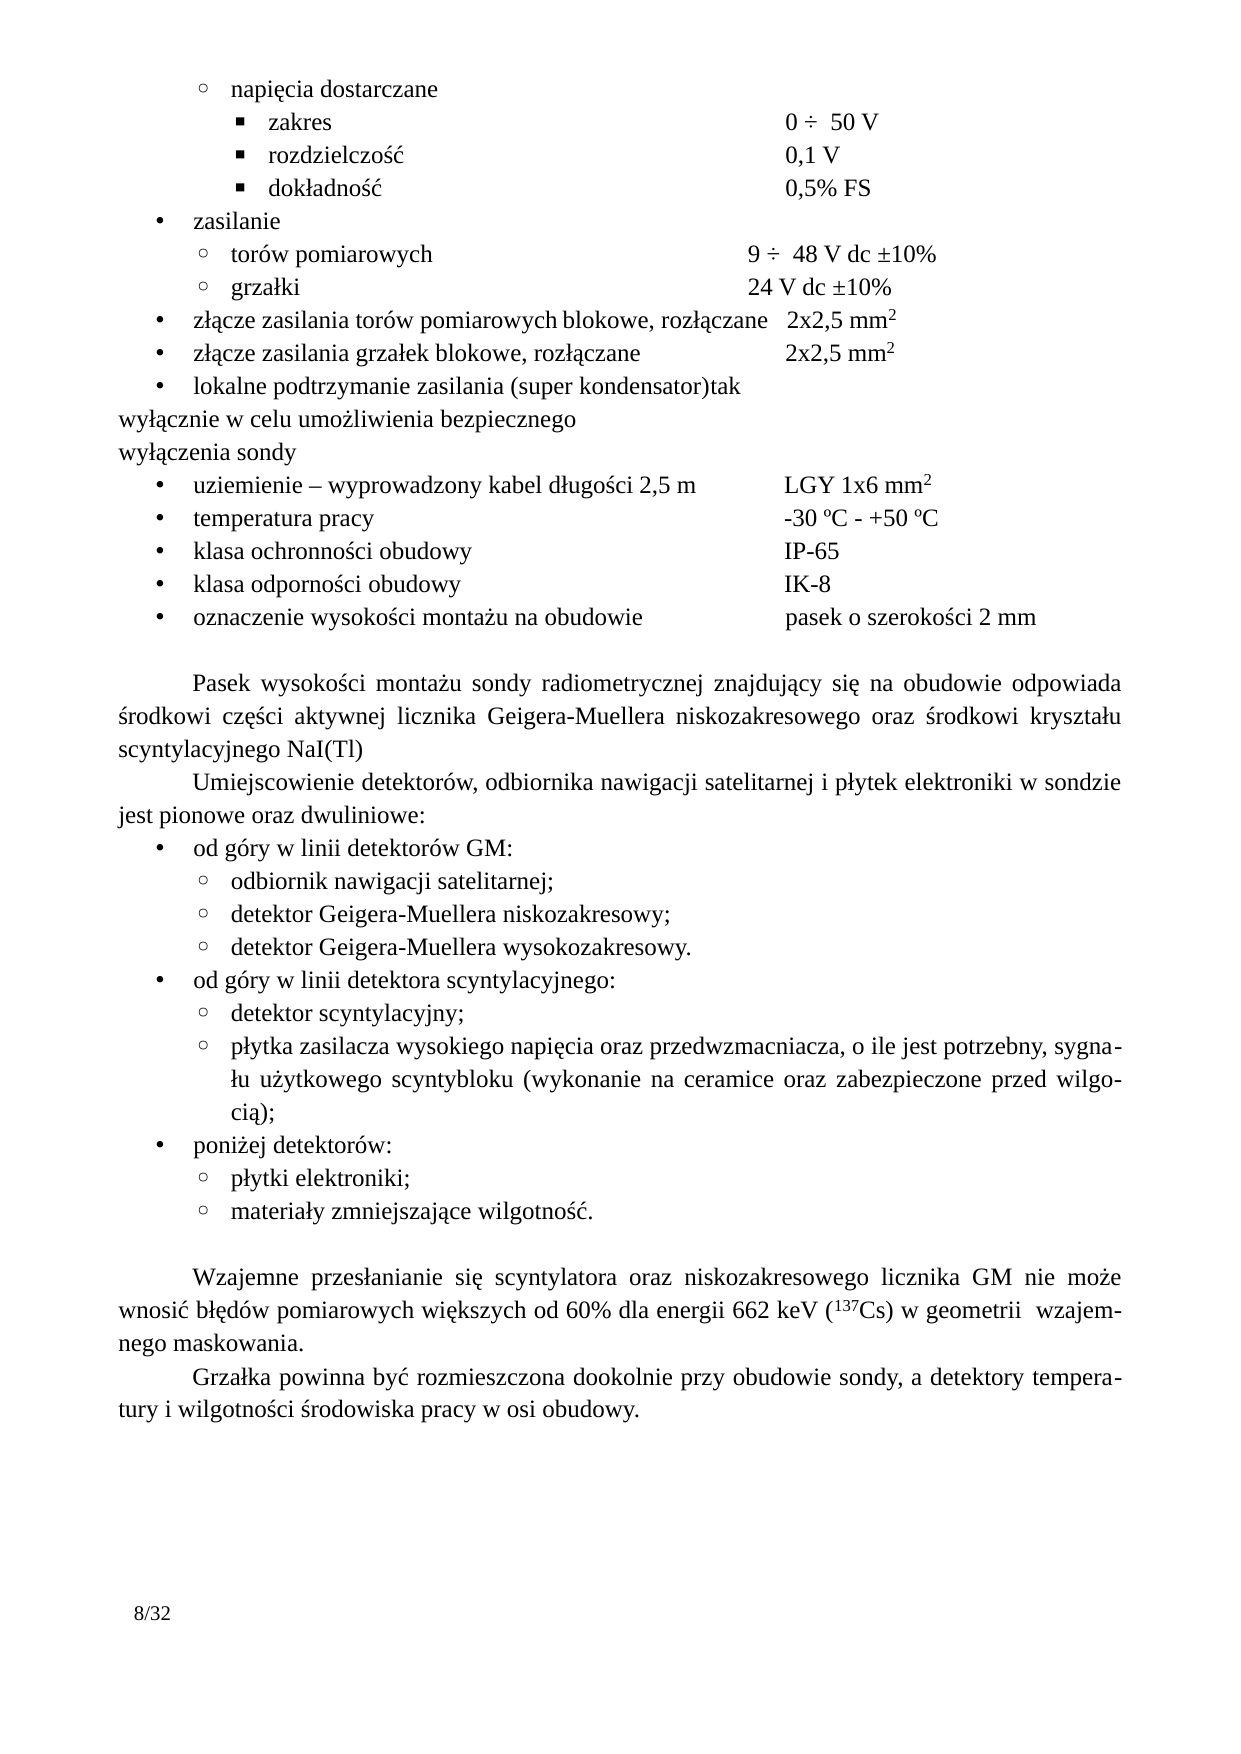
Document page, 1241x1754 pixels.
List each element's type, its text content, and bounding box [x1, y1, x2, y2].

list klasa odporności obudowy IK-8 [156, 569, 1122, 598]
text Umiejscowienie detektorów, odbiornika nawigacji satelitarnej i płytek elektroniki w sondzie jest pionowe oraz dwuliniowe: [118, 767, 1122, 829]
text wyłącznie w celu umożliwienia bezpiecznego [118, 404, 1122, 433]
list od góry w linii detektora scyntylacyjnego: [156, 965, 1122, 994]
list zakres 0 ÷ 50 V [231, 107, 1122, 136]
text Pasek wysokości montażu sondy radiometrycznej znajdujący się na obudowie odpowiada środkowi części aktywnej licznika Geigera-Muellera niskozakresowego oraz środkowi kryształu scyntylacyjnego NaI(Tl) [118, 668, 1122, 763]
list odbiornik nawigacji satelitarnej; [193, 866, 1122, 895]
list oznaczenie wysokości montażu na obudowie pasek o szerokości 2 mm [156, 602, 1122, 631]
text Wzajemne przesłanianie się scyntylatora oraz niskozakresowego licznika GM nie może wnosić błędów pomiarowych większych od 60% dla energii 662 keV (137Cs) w geometrii wzajem­nego maskowania. [118, 1262, 1122, 1357]
text wyłączenia sondy [118, 437, 1122, 466]
list detektor scyntylacyjny; [193, 998, 1122, 1027]
list materiały zmniejszające wilgotność. [193, 1196, 1122, 1225]
list rozdzielczość 0,1 V [231, 140, 1122, 168]
list uziemienie – wyprowadzony kabel długości 2,5 m LGY 1x6 mm2 [156, 470, 1122, 499]
list płytki elektroniki; [193, 1163, 1122, 1192]
list złącze zasilania torów pomiarowych blokowe, rozłączane 2x2,5 mm2 [156, 305, 1122, 334]
list detektor Geigera-Muellera wysokozakresowy. [193, 932, 1122, 961]
list temperatura pracy -30 ºC - +50 ºC [156, 503, 1122, 532]
list od góry w linii detektorów GM: [156, 833, 1122, 862]
list lokalne podtrzymanie zasilania (super kondensator) tak [156, 371, 1122, 400]
list detektor Geigera-Muellera niskozakresowy; [193, 899, 1122, 928]
list grzałki 24 V dc ±10% [193, 272, 1122, 301]
list klasa ochronności obudowy IP-65 [156, 536, 1122, 565]
text Grzałka powinna być rozmieszczona dookolnie przy obudowie sondy, a detektory tempera­tury i wilgotności środowiska pracy w osi obudowy. [118, 1362, 1122, 1423]
list dokładność 0,5% FS [231, 173, 1122, 202]
list poniżej detektorów: [156, 1130, 1122, 1159]
list złącze zasilania grzałek blokowe, rozłączane 2x2,5 mm2 [156, 338, 1122, 367]
list płytka zasilacza wysokiego napięcia oraz przedwzmacniacza, o ile jest potrzebny, sygna­łu użytkowego scyntybloku (wykonanie na ceramice oraz zabezpieczone przed wilgo­cią); [193, 1031, 1122, 1126]
list torów pomiarowych 9 ÷ 48 V dc ±10% [193, 239, 1122, 268]
list zasilanie [156, 206, 1122, 234]
list napięcia dostarczane [193, 74, 1122, 102]
